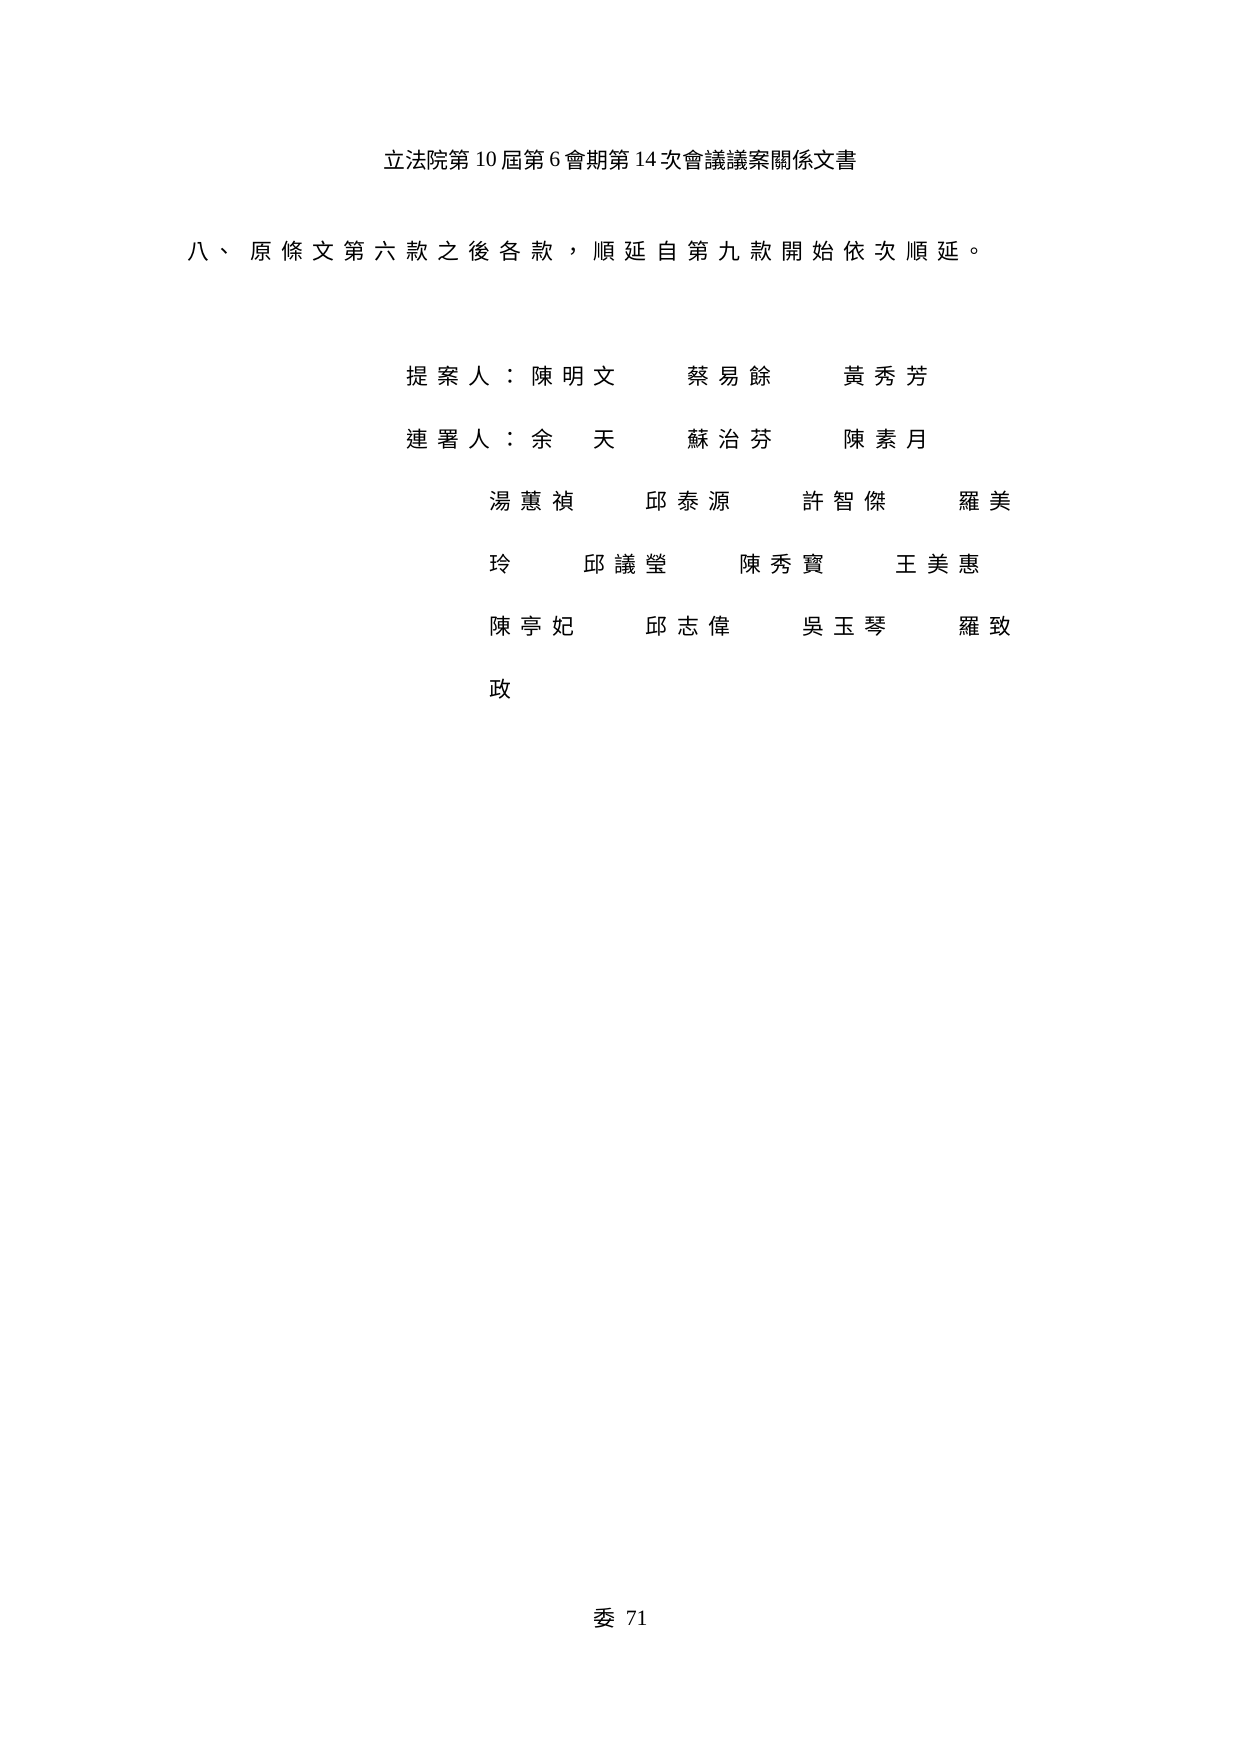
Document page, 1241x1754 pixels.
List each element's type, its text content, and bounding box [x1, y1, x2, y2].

text 提案人：陳明文 蔡易餘 黃秀芳 [393, 344, 1023, 406]
text 連署人：余 天 蘇治芬 陳素月 湯蕙禎 邱泰源 許智傑 羅美玲 邱議瑩 陳秀寳 王美惠 陳亭妃 邱志偉 吳玉琴 羅致政 [393, 406, 1023, 719]
text 八、原條文第六款之後各款，順延自第九款開始依次順延。 [173, 219, 1089, 281]
